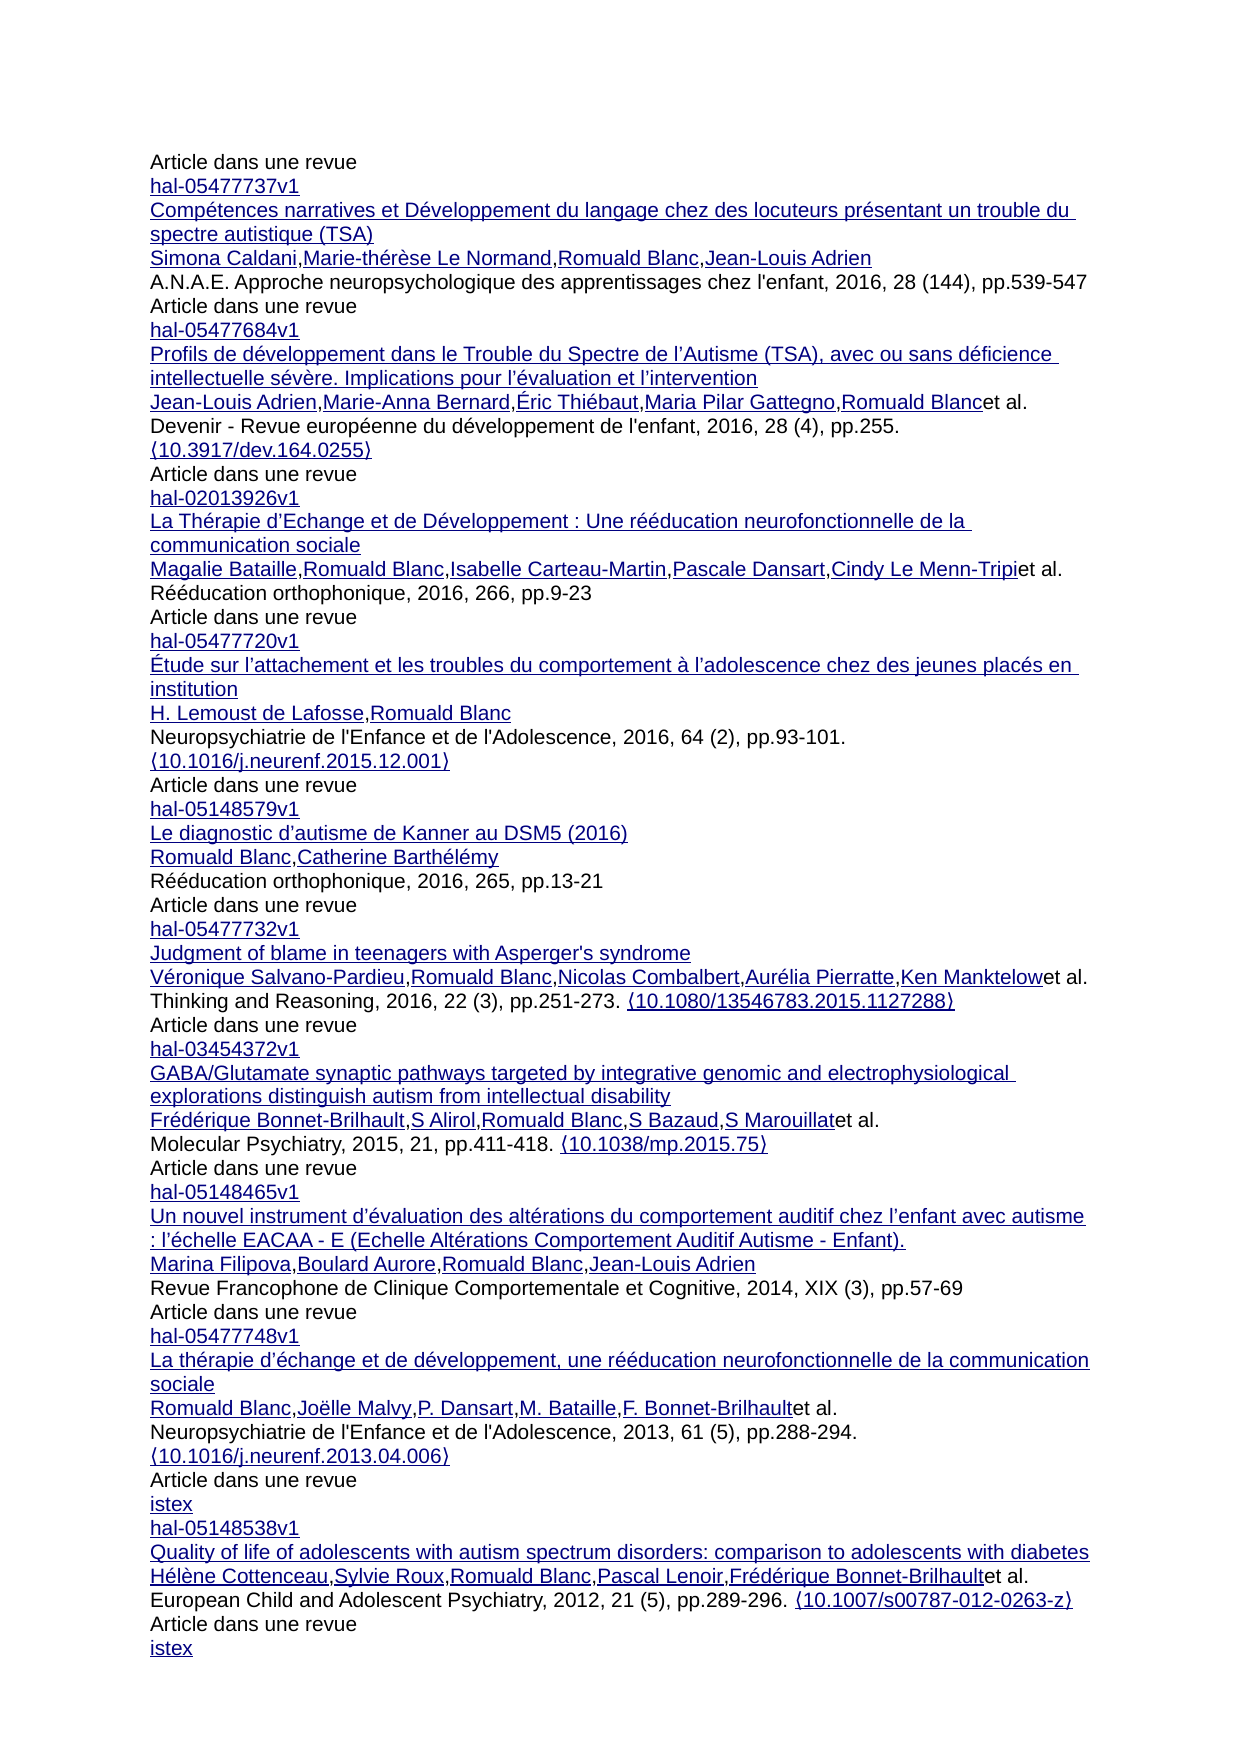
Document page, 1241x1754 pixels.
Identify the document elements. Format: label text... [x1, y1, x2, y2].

table_cell La thérapie d’échange et de développement, une rééducation neurofonctionnelle de la communication [150, 1348, 1090, 1369]
table_cell Quality of life of adolescents with autism spectrum disorders: comparison to adolescents with diabetes [150, 1540, 1090, 1561]
table_cell Compétences narratives et Développement du langage chez des locuteurs présentant un trouble du spectre autistique (TSA) Simona Caldani,Marie‐thérèse Le Normand,Romuald Blanc,Jean-Louis Adrien A.N.A.E. Approche neuropsychologique des apprentissages chez l'enfant, 2016, 28 (144), pp.539-547 Article dans une revue hal-05477684v1 [150, 198, 1090, 342]
table_cell Article dans une revue hal-05477737v1 [150, 150, 1090, 198]
table_cell La Thérapie d’Echange et de Développement : Une rééducation neurofonctionnelle de la communication sociale Magalie Bataille,Romuald Blanc,Isabelle Carteau-Martin,Pascale Dansart,Cindy Le Menn-Tripiet al. Rééducation orthophonique, 2016, 266, pp.9-23 Article dans une revue hal-05477720v1 [150, 509, 1090, 653]
table_cell Profils de développement dans le Trouble du Spectre de l’Autisme (TSA), avec ou sans déficience intellectuelle sévère. Implications pour l’évaluation et l’intervention Jean-Louis Adrien,Marie-Anna Bernard,Éric Thiébaut,Maria Pilar Gattegno,Romuald Blancet al. Devenir - Revue européenne du développement de l'enfant, 2016, 28 (4), pp.255. ⟨10.3917/dev.164.0255⟩ Article dans une revue hal-02013926v1 [150, 342, 1090, 509]
table_cell Un nouvel instrument d’évaluation des altérations du comportement auditif chez l’enfant avec autisme : l’échelle EACAA - E (Echelle Altérations Comportement Auditif Autisme - Enfant). Marina Filipova,Boulard Aurore,Romuald Blanc,Jean-Louis Adrien Revue Francophone de Clinique Comportementale et Cognitive, 2014, XIX (3), pp.57-69 Article dans une revue hal-05477748v1 [150, 1204, 1090, 1348]
table_cell Étude sur l’attachement et les troubles du comportement à l’adolescence chez des jeunes placés en institution H. Lemoust de Lafosse,Romuald Blanc Neuropsychiatrie de l'Enfance et de l'Adolescence, 2016, 64 (2), pp.93-101. ⟨10.1016/j.neurenf.2015.12.001⟩ Article dans une revue hal-05148579v1 [150, 653, 1090, 821]
table_cell Hélène Cottenceau,Sylvie Roux,Romuald Blanc,Pascal Lenoir,Frédérique Bonnet-Brilhaultet al. European Child and Adolescent Psychiatry, 2012, 21 (5), pp.289-296. ⟨10.1007/s00787-012-0263-z⟩ Article dans une revue istex [150, 1562, 1090, 1659]
table_cell Judgment of blame in teenagers with Asperger's syndrome Véronique Salvano-Pardieu,Romuald Blanc,Nicolas Combalbert,Aurélia Pierratte,Ken Manktelowet al. Thinking and Reasoning, 2016, 22 (3), pp.251-273. ⟨10.1080/13546783.2015.1127288⟩ Article dans une revue hal-03454372v1 [150, 941, 1090, 1060]
table_cell GABA/Glutamate synaptic pathways targeted by integrative genomic and electrophysiological explorations distinguish autism from intellectual disability Frédérique Bonnet-Brilhault,S Alirol,Romuald Blanc,S Bazaud,S Marouillatet al. Molecular Psychiatry, 2015, 21, pp.411-418. ⟨10.1038/mp.2015.75⟩ Article dans une revue hal-05148465v1 [150, 1060, 1090, 1204]
table_cell sociale Romuald Blanc,Joëlle Malvy,P. Dansart,M. Bataille,F. Bonnet-Brilhaultet al. Neuropsychiatrie de l'Enfance et de l'Adolescence, 2013, 61 (5), pp.288-294. ⟨10.1016/j.neurenf.2013.04.006⟩ Article dans une revue istex hal-05148538v1 [150, 1370, 1090, 1539]
table_cell Le diagnostic d’autisme de Kanner au DSM5 (2016) Romuald Blanc,Catherine Barthélémy Rééducation orthophonique, 2016, 265, pp.13-21 Article dans une revue hal-05477732v1 [150, 821, 1090, 941]
